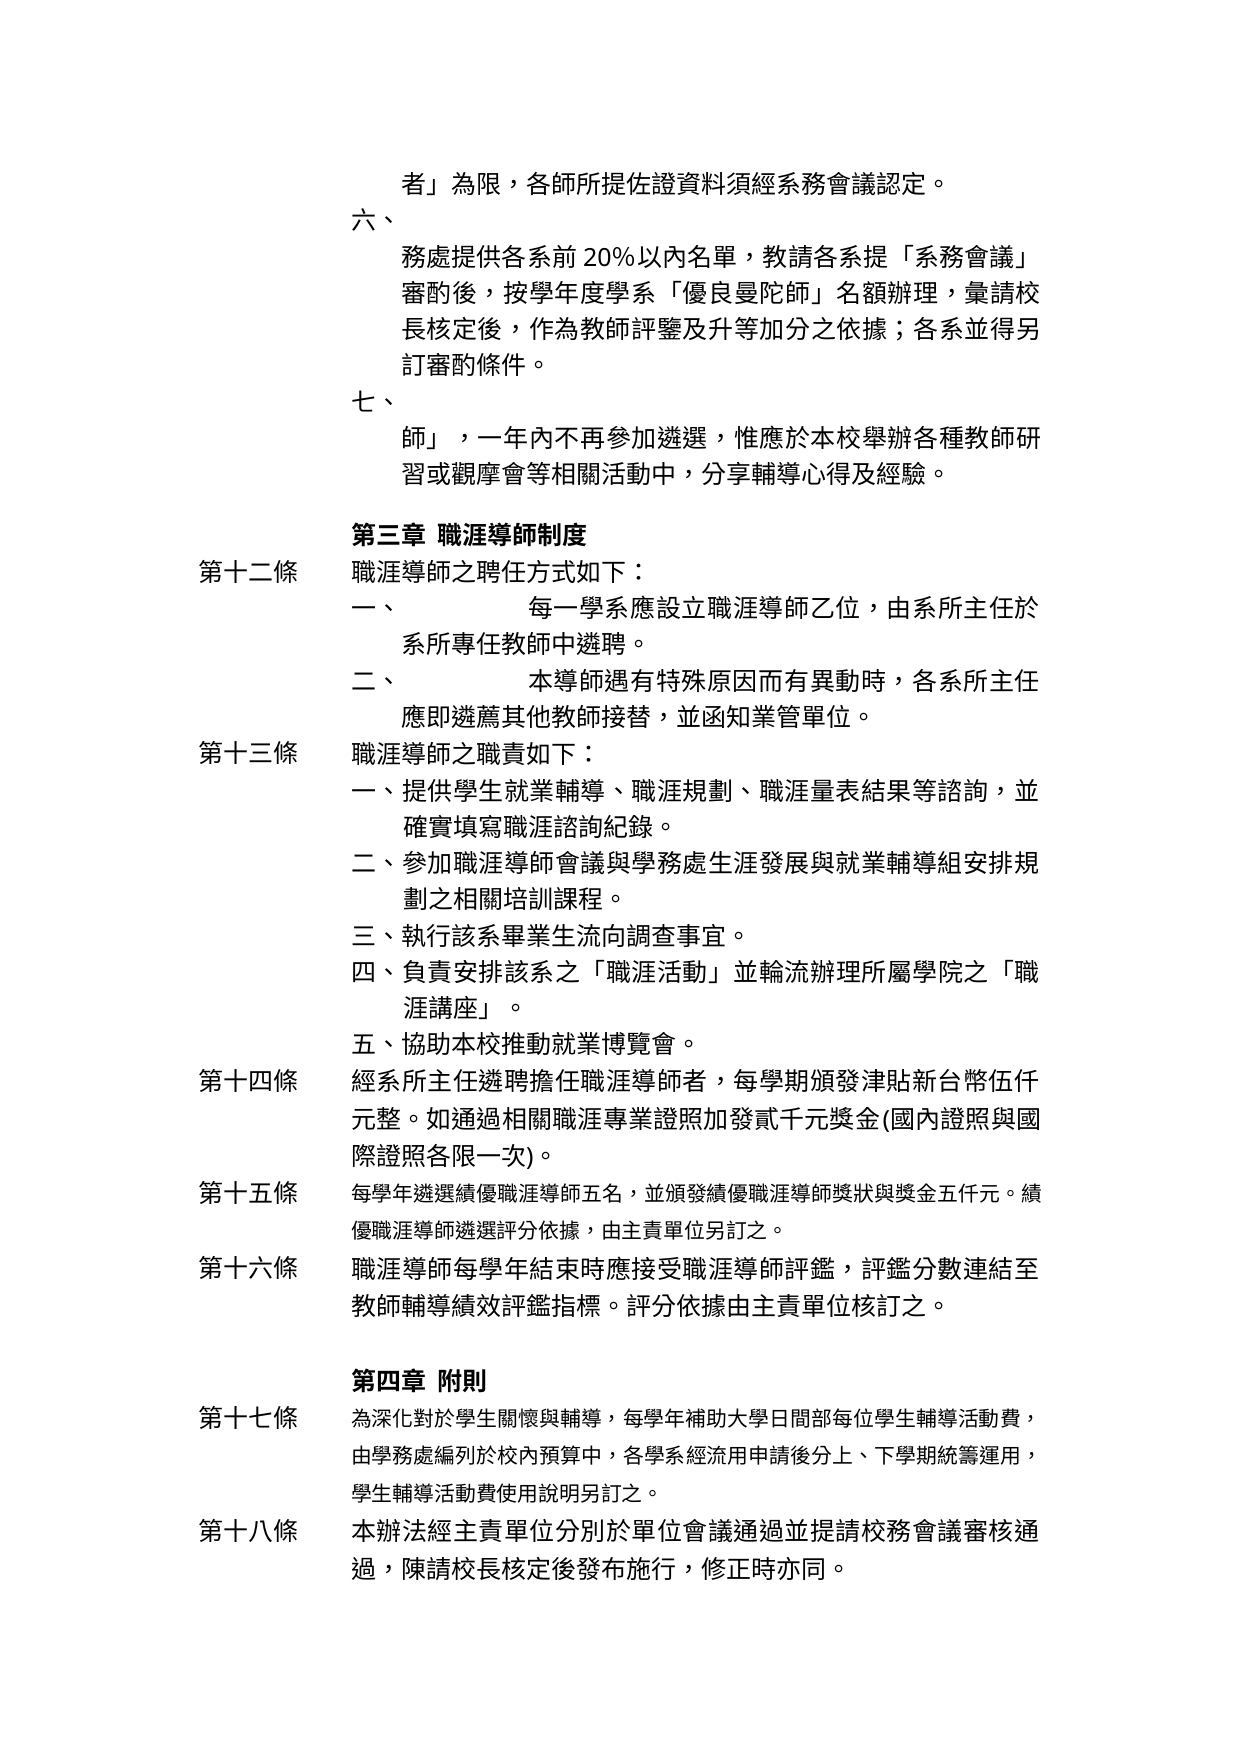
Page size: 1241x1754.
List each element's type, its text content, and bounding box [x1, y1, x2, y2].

table_cell [316, 515, 339, 552]
table_cell [316, 1061, 339, 1173]
table_cell [188, 491, 316, 515]
table_cell 為深化對於學生關懷與輔導，每學年補助大學日間部每位學生輔導活動費，由學務處編列於校內預算中，各學系經流用申請後分上、下學期統籌運用，學生輔導活動費使用說明另訂之。 [340, 1399, 1053, 1511]
table_cell 第十三條 [188, 734, 316, 1061]
table_cell [188, 515, 316, 552]
table_cell [188, 1361, 316, 1398]
table_cell [316, 552, 339, 733]
table_cell [316, 1399, 339, 1511]
table_cell [316, 1324, 339, 1361]
table_cell 第三章 職涯導師制度 [340, 515, 1053, 552]
table_cell 第四章 附則 [340, 1361, 1053, 1398]
table_cell 職涯導師之職責如下： 一、提供學生就業輔導、職涯規劃、職涯量表結果等諮詢，並確實填寫職涯諮詢紀錄。 二、參加職涯導師會議與學務處生涯發展與就業輔導組安排規劃之相關培訓課程。 三、執行該系畢業生流向調查事宜。 四、負責安排該系之「職涯活動」並輪流辦理所屬學院之「職涯講座」。 五、協助本校推動就業博覽會。 [340, 734, 1053, 1061]
table_cell 第十六條 [188, 1249, 316, 1323]
table_cell [340, 491, 1053, 515]
table_cell 第十四條 [188, 1061, 316, 1173]
table_cell 職涯導師每學年結束時應接受職涯導師評鑑，評鑑分數連結至教師輔導績效評鑑指標。評分依據由主責單位核訂之。 [340, 1249, 1053, 1323]
table_cell [316, 1511, 339, 1586]
table_cell 經系所主任遴聘擔任職涯導師者，每學期頒發津貼新台幣伍仟元整。如通過相關職涯專業證照加發貳千元獎金(國內證照與國際證照各限一次)。 [340, 1061, 1053, 1173]
table_cell [188, 1324, 316, 1361]
table_cell 第十八條 [188, 1511, 316, 1586]
table_cell 第十七條 [188, 1399, 316, 1511]
table_cell [316, 1249, 339, 1323]
table_cell [316, 1174, 339, 1248]
table_cell 本辦法經主責單位分別於單位會議通過並提請校務會議審核通過，陳請校長核定後發布施行，修正時亦同。 [340, 1511, 1053, 1586]
table_cell [316, 734, 339, 1061]
table_cell 第十二條 [188, 552, 316, 733]
table_cell [316, 491, 339, 515]
table_cell [316, 1361, 339, 1398]
table_cell [340, 1324, 1053, 1361]
table_cell 第十五條 [188, 1174, 316, 1248]
table_cell [188, 165, 316, 491]
table_cell 每學年遴選績優職涯導師五名，並頒發績優職涯導師獎狀與獎金五仟元。績優職涯導師遴選評分依據，由主責單位另訂之。 [340, 1174, 1053, 1248]
table_cell 曼陀導師得依「曼陀師評鑑化指標」(如附件)，每學年度評選「優良曼陀師」。 獎勵對象為前一學年擔任曼陀導師之專任教師，本評鑑於每學年第二學期辦理一次，評鑑結果由各系選出「優良曼陀師」，並提供教師評鑑、教學傑出及優良教師遴選之參考。 各學系「優良曼陀師」名額，以該學年度實際擔任曼陀師之專任教師人數十之一為準，比例分配涉及小數時，小數部分採逐年累計後使用，各學系得先行借用，超額部分於次年扣回。 曼陀導師之評鑑，依所附「曼陀導師評鑑量化指標」辦理，評鑑項目分為「基本指標」佔70％、「加分指標」佔30％。 「基本指標」之評鑑內容以分配輔導學生人數、是否依規定時間完成學生輔導及登錄系統等設定百分比，按達成評鑑標準核算得分。 「加分指標」之評鑑內容以輔導學生人數多於校平均數、學生對曼陀師輔導選課意見及特別貢獻事蹟等，設定百分比，所稱「特別貢獻事蹟」以「是否擔任『種子曼陀師』並參與推動輔導措施」及「其他有助選課輔導之具體事實者」為限，各師所提佐證資料須經系務會議認定。 曼陀導師評鑑悉以悉以資訊作業系統辦理，評鑑結果由教務處提供各系前20％以內名單，教請各系提「系務會議」審酌後，按學年度學系「優良曼陀師」名額辦理，彙請校長核定後，作為教師評鑒及升等加分之依據；各系並得另訂審酌條件。 各學系獲選為「優良曼陀師」者，應擔任「曼陀種子教師」，一年內不再參加遴選，惟應於本校舉辦各種教師研習或觀摩會等相關活動中，分享輔導心得及經驗。 [340, 165, 1053, 491]
table_cell 職涯導師之聘任方式如下： 每一學系應設立職涯導師乙位，由系所主任於系所專任教師中遴聘。 本導師遇有特殊原因而有異動時，各系所主任應即遴薦其他教師接替，並函知業管單位。 [340, 552, 1053, 733]
table_cell [316, 165, 339, 491]
